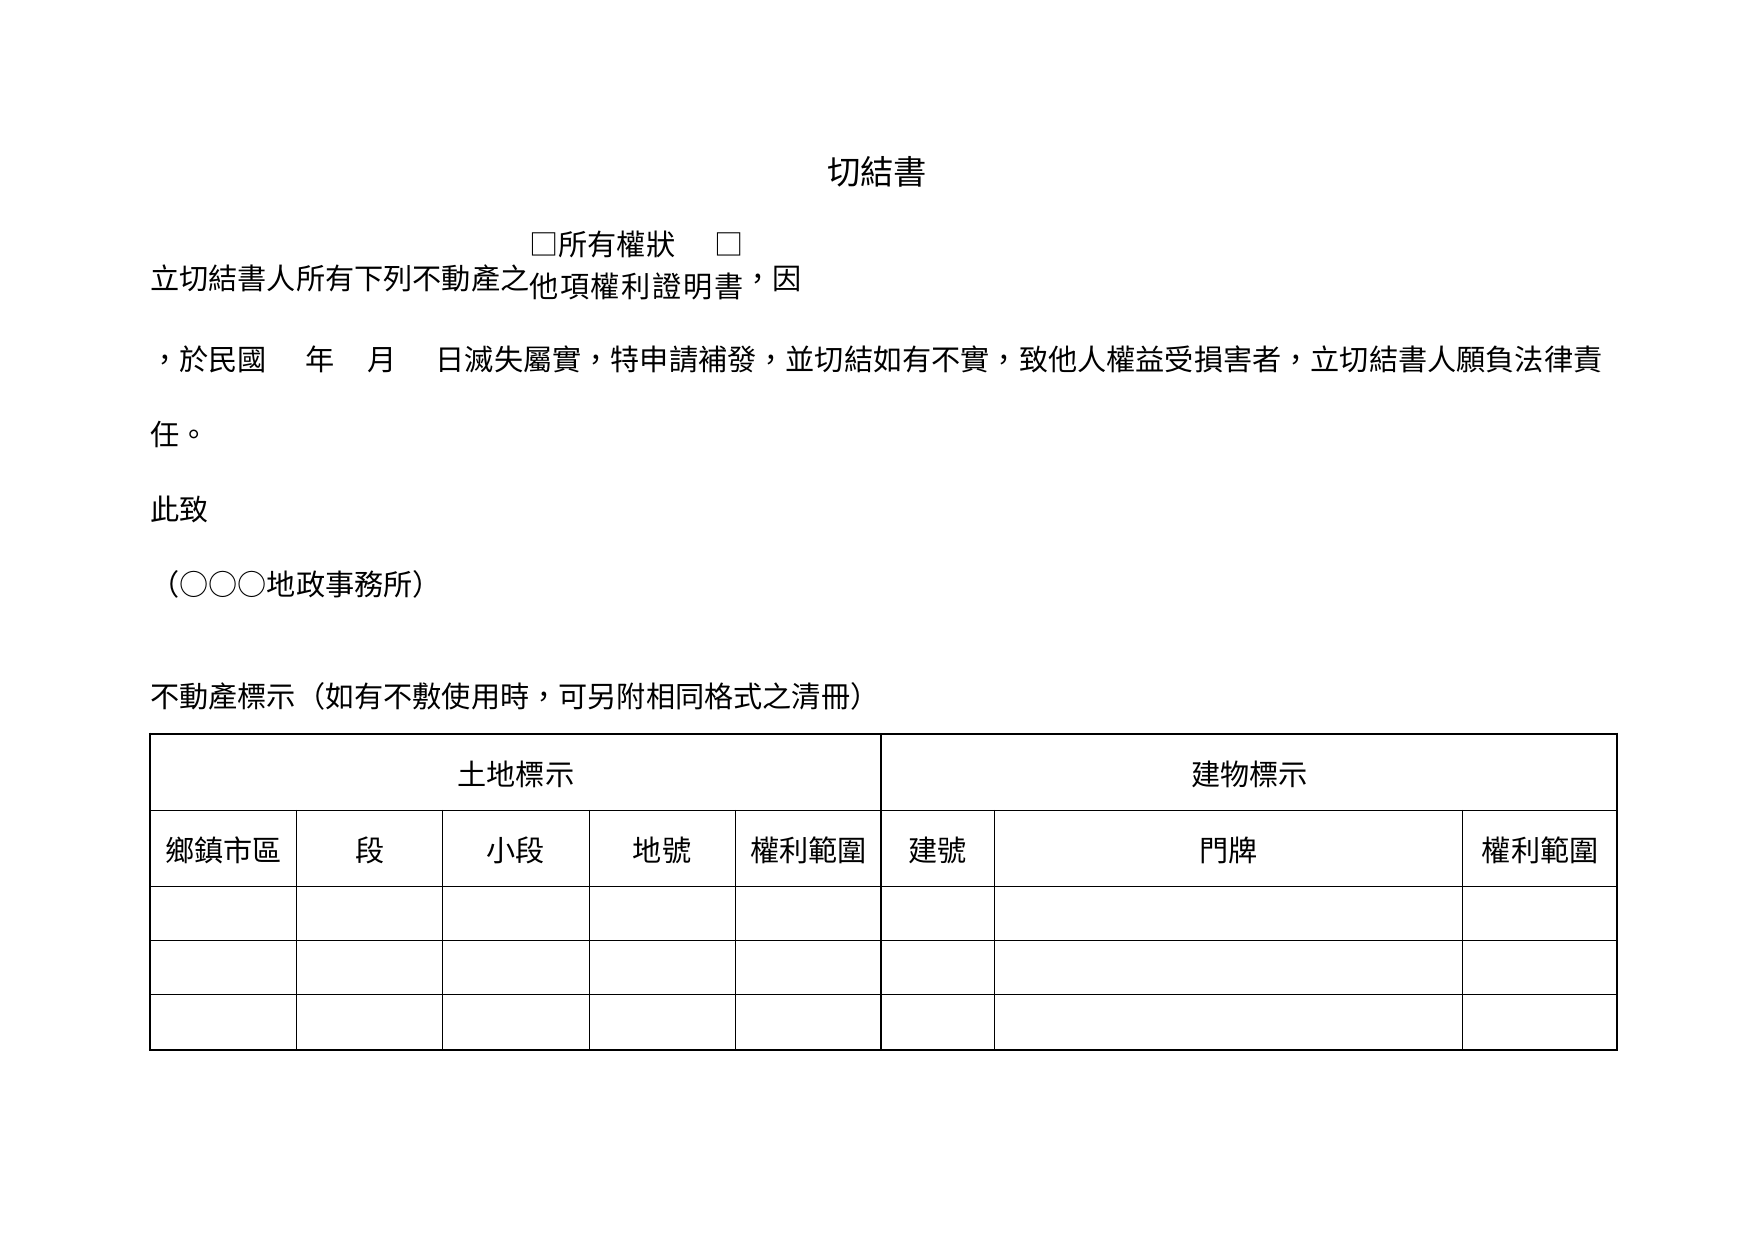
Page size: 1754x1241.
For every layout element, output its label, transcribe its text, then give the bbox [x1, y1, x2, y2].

table_cell [736, 995, 880, 1048]
table_cell [151, 995, 296, 1048]
table_cell [151, 941, 296, 994]
text ，於民國 年 月 日滅失屬實，特申請補發，並切結如有不實，致他人權益受損害者，立切結書人願負法律責任。 [150, 320, 1604, 470]
table_cell 權利範圍 [1463, 811, 1616, 886]
table_header 土地標示 [151, 735, 880, 810]
table_cell [297, 941, 442, 994]
table_cell [297, 995, 442, 1048]
table_cell 門牌 [995, 811, 1462, 886]
table_cell [995, 887, 1462, 940]
text 此致 [150, 470, 1604, 545]
table_cell [995, 941, 1462, 994]
table_header 建物標示 [882, 735, 1616, 810]
table_cell [736, 941, 880, 994]
text （○○○地政事務所） [150, 545, 1604, 620]
table_cell 段 [297, 811, 442, 886]
table_cell 小段 [443, 811, 589, 886]
table_cell [995, 995, 1462, 1048]
table_cell 建號 [882, 811, 994, 886]
table_cell [882, 887, 994, 940]
table_cell [443, 995, 589, 1048]
text 切結書 [150, 133, 1604, 208]
text 立切結書人所有下列不動產之□所有權狀 □他項權利證明書，因 [150, 208, 1604, 320]
table_cell [443, 941, 589, 994]
table_cell [882, 995, 994, 1048]
table_cell [882, 941, 994, 994]
table_cell 地號 [590, 811, 735, 886]
table_cell [443, 887, 589, 940]
table_cell [590, 887, 735, 940]
table_cell [1463, 995, 1616, 1048]
table_cell [590, 941, 735, 994]
table_cell 鄉鎮市區 [151, 811, 296, 886]
text 不動產標示（如有不敷使用時，可另附相同格式之清冊） [150, 658, 1604, 733]
table_cell [1463, 941, 1616, 994]
table_cell [151, 887, 296, 940]
table_cell 權利範圍 [736, 811, 880, 886]
table_cell [297, 887, 442, 940]
table_cell [736, 887, 880, 940]
table_cell [1463, 887, 1616, 940]
table_cell [590, 995, 735, 1048]
